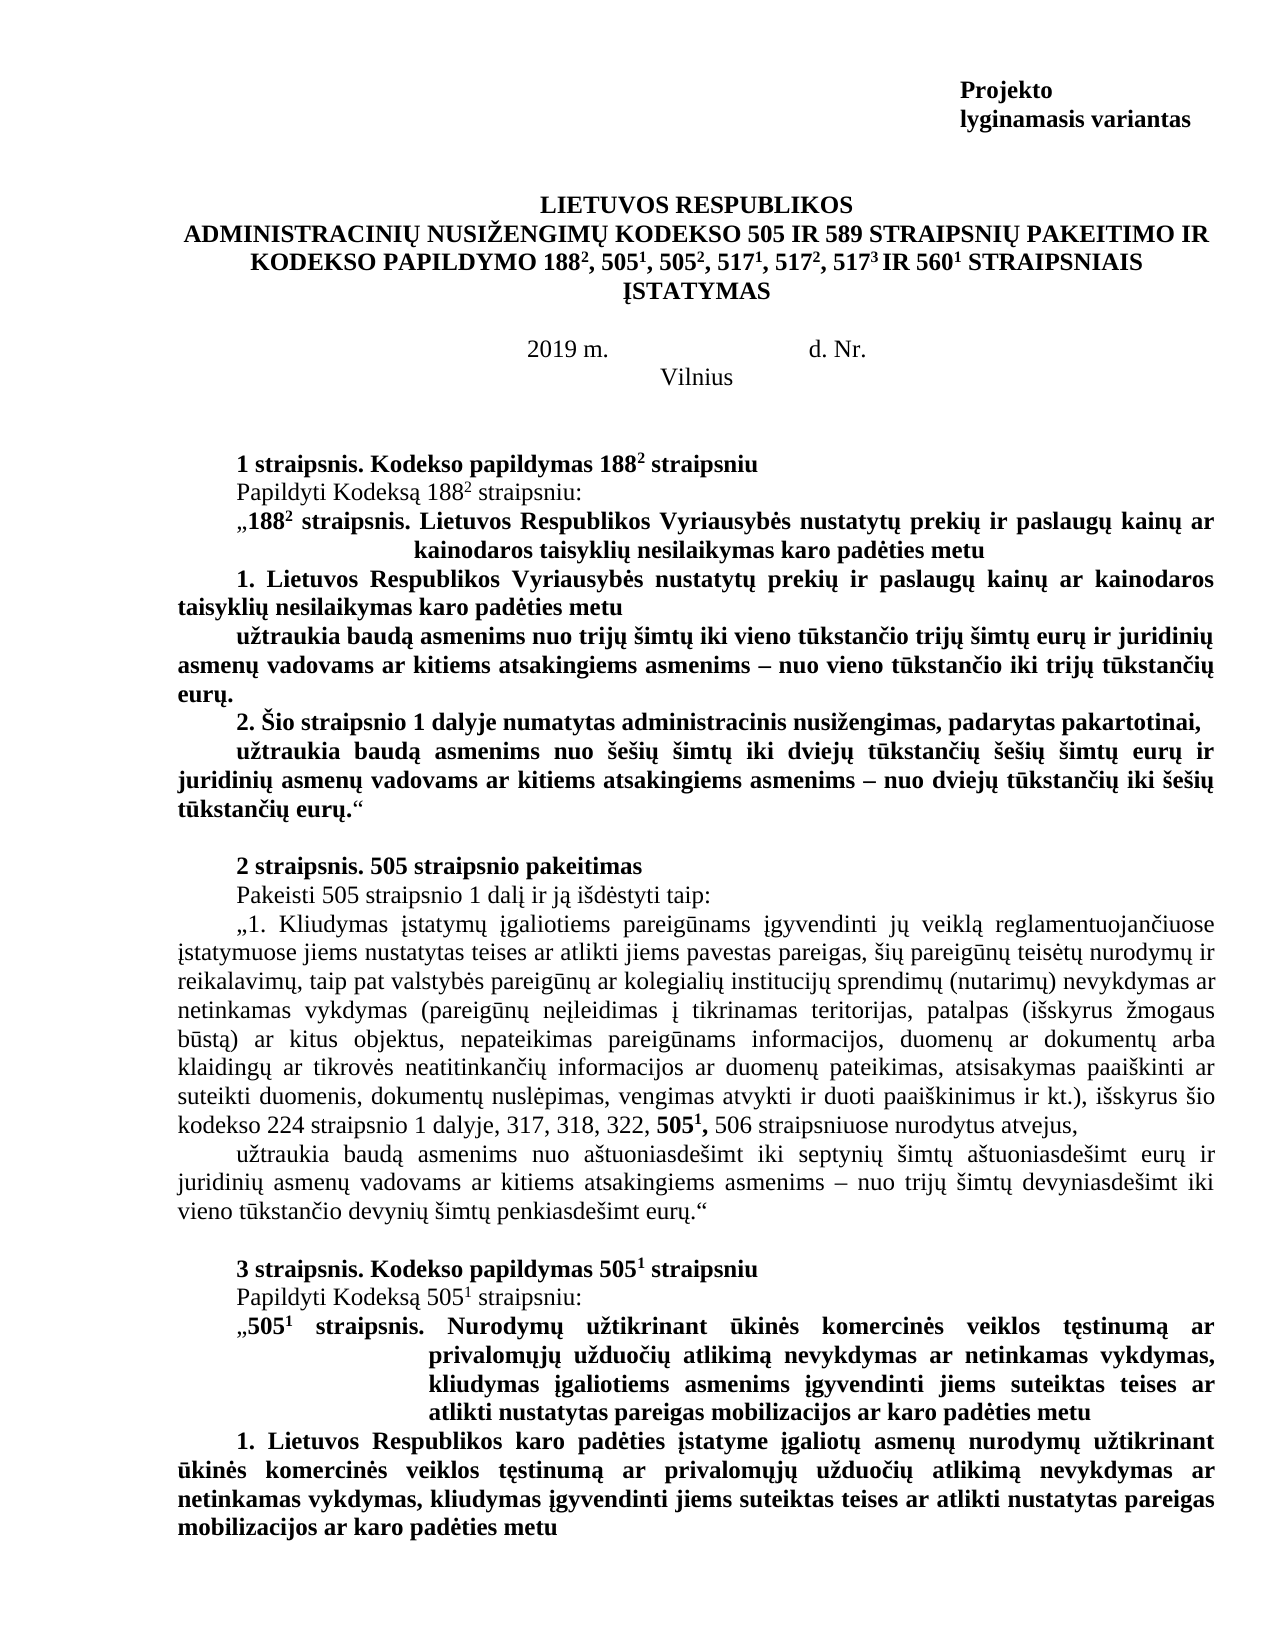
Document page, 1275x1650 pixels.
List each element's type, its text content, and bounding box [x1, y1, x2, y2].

text 3 straipsnis. Kodekso papildymas 5051 straipsniu [177, 1254, 1216, 1282]
text 2019 m. d. Nr. [177, 334, 1216, 362]
text Papildyti Kodeksą 1882 straipsniu: [177, 477, 1216, 506]
text 1. Lietuvos Respublikos Vyriausybės nustatytų prekių ir paslaugų kainų ar kainodaros taisyklių nesilaikymas karo padėties metu [177, 564, 1216, 621]
text ADMINISTRACINIŲ NUSIŽENGIMŲ KODEKSO 505 IR 589 STRAIPSNIŲ PAKEITIMO IR KODEKSO PAPILDYMO 1882, 5051, 5052, 5171, 5172, 5173 IR 5601 STRAIPSNIAIS [177, 219, 1216, 276]
text Projekto [960, 75, 1216, 104]
list Pakeisti 505 straipsnio 1 dalį ir ją išdėstyti taip: [177, 880, 1216, 909]
text „1. Kliudymas įstatymų įgaliotiems pareigūnams įgyvendinti jų veiklą reglamentuojančiuose įstatymuose jiems nustatytas teises ar atlikti jiems pavestas pareigas, šių pareigūnų teisėtų nurodymų ir reikalavimų, taip pat valstybės pareigūnų ar kolegialių institucijų sprendimų (nutarimų) nevykdymas ar netinkamas vykdymas (pareigūnų neįleidimas į tikrinamas teritorijas, patalpas (išskyrus žmogaus būstą) ar kitus objektus, nepateikimas pareigūnams informacijos, duomenų ar dokumentų arba klaidingų ar tikrovės neatitinkančių informacijos ar duomenų pateikimas, atsisakymas paaiškinti ar suteikti duomenis, dokumentų nuslėpimas, vengimas atvykti ir duoti paaiškinimus ir kt.), išskyrus šio kodekso 224 straipsnio 1 dalyje, 317, 318, 322, 5051, 506 straipsniuose nurodytus atvejus, [177, 909, 1216, 1139]
text užtraukia baudą asmenims nuo trijų šimtų iki vieno tūkstančio trijų šimtų eurų ir juridinių asmenų vadovams ar kitiems atsakingiems asmenims – nuo vieno tūkstančio iki trijų tūkstančių eurų. [177, 621, 1216, 707]
text ĮSTATYMAS [177, 276, 1216, 305]
text Vilnius [177, 362, 1216, 391]
text lyginamasis variantas [960, 104, 1216, 132]
text 1. Lietuvos Respublikos karo padėties įstatyme įgaliotų asmenų nurodymų užtikrinant ūkinės komercinės veiklos tęstinumą ar privalomųjų užduočių atlikimą nevykdymas ar netinkamas vykdymas, kliudymas įgyvendinti jiems suteiktas teises ar atlikti nustatytas pareigas mobilizacijos ar karo padėties metu [177, 1426, 1216, 1541]
text Papildyti Kodeksą 5051 straipsniu: [177, 1282, 1216, 1311]
text užtraukia baudą asmenims nuo aštuoniasdešimt iki septynių šimtų aštuoniasdešimt eurų ir juridinių asmenų vadovams ar kitiems atsakingiems asmenims – nuo trijų šimtų devyniasdešimt iki vieno tūkstančio devynių šimtų penkiasdešimt eurų.“ [177, 1139, 1216, 1225]
text užtraukia baudą asmenims nuo šešių šimtų iki dviejų tūkstančių šešių šimtų eurų ir juridinių asmenų vadovams ar kitiems atsakingiems asmenims – nuo dviejų tūkstančių iki šešių tūkstančių eurų.“ [177, 736, 1216, 822]
text „1882 straipsnis. Lietuvos Respublikos Vyriausybės nustatytų prekių ir paslaugų kainų ar kainodaros taisyklių nesilaikymas karo padėties metu [236, 506, 1216, 564]
text 2. Šio straipsnio 1 dalyje numatytas administracinis nusižengimas, padarytas pakartotinai, [177, 707, 1216, 736]
text 1 straipsnis. Kodekso papildymas 1882 straipsniu [177, 449, 1216, 477]
text „5051 straipsnis. Nurodymų užtikrinant ūkinės komercinės veiklos tęstinumą ar privalomųjų užduočių atlikimą nevykdymas ar netinkamas vykdymas, kliudymas įgaliotiems asmenims įgyvendinti jiems suteiktas teises ar atlikti nustatytas pareigas mobilizacijos ar karo padėties metu [236, 1311, 1216, 1426]
text 2 straipsnis. 505 straipsnio pakeitimas [177, 851, 1216, 880]
text LIETUVOS RESPUBLIKOS [177, 190, 1216, 219]
